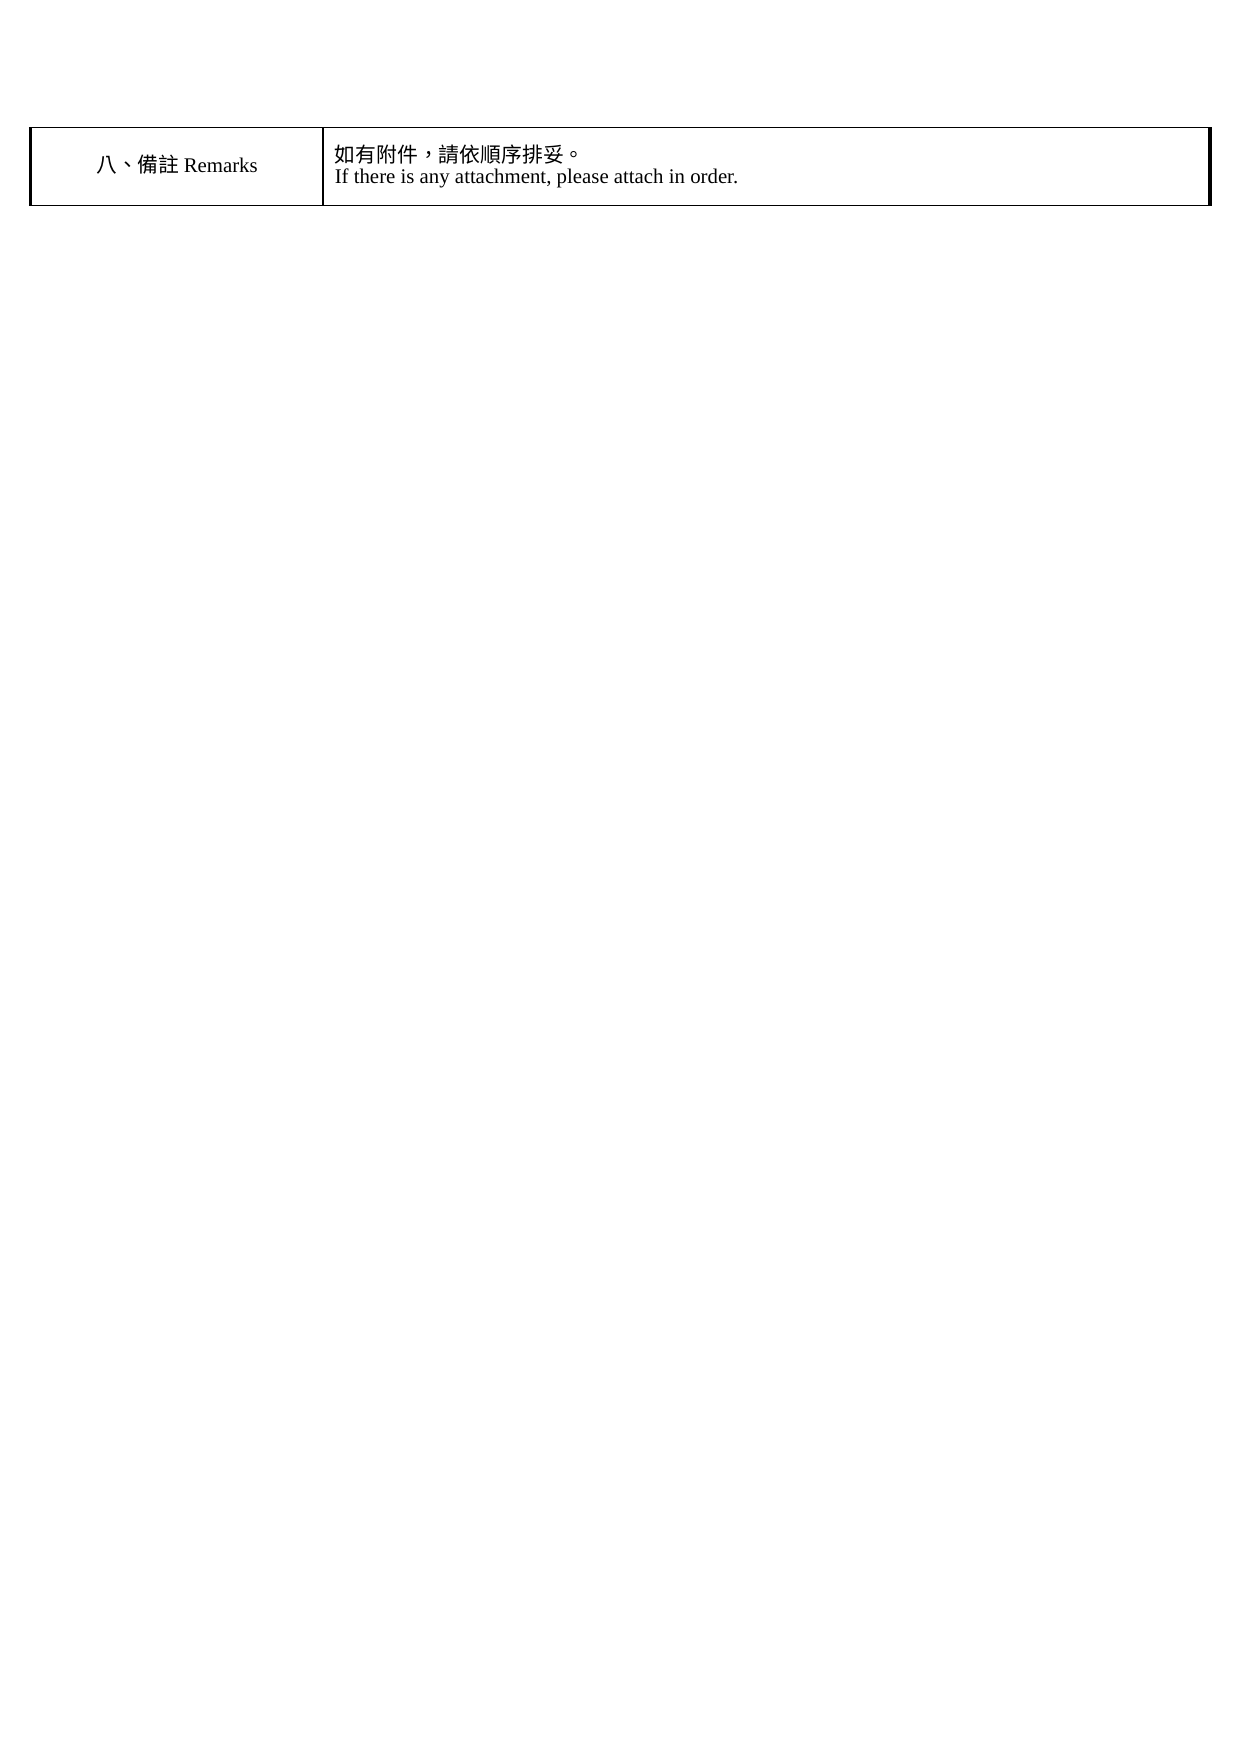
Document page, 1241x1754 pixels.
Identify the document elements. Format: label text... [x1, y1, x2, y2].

table_cell 八、備註Remarks [32, 128, 322, 205]
table_cell 如有附件，請依順序排妥。 If there is any attachment, please attach in order. [324, 128, 1208, 205]
